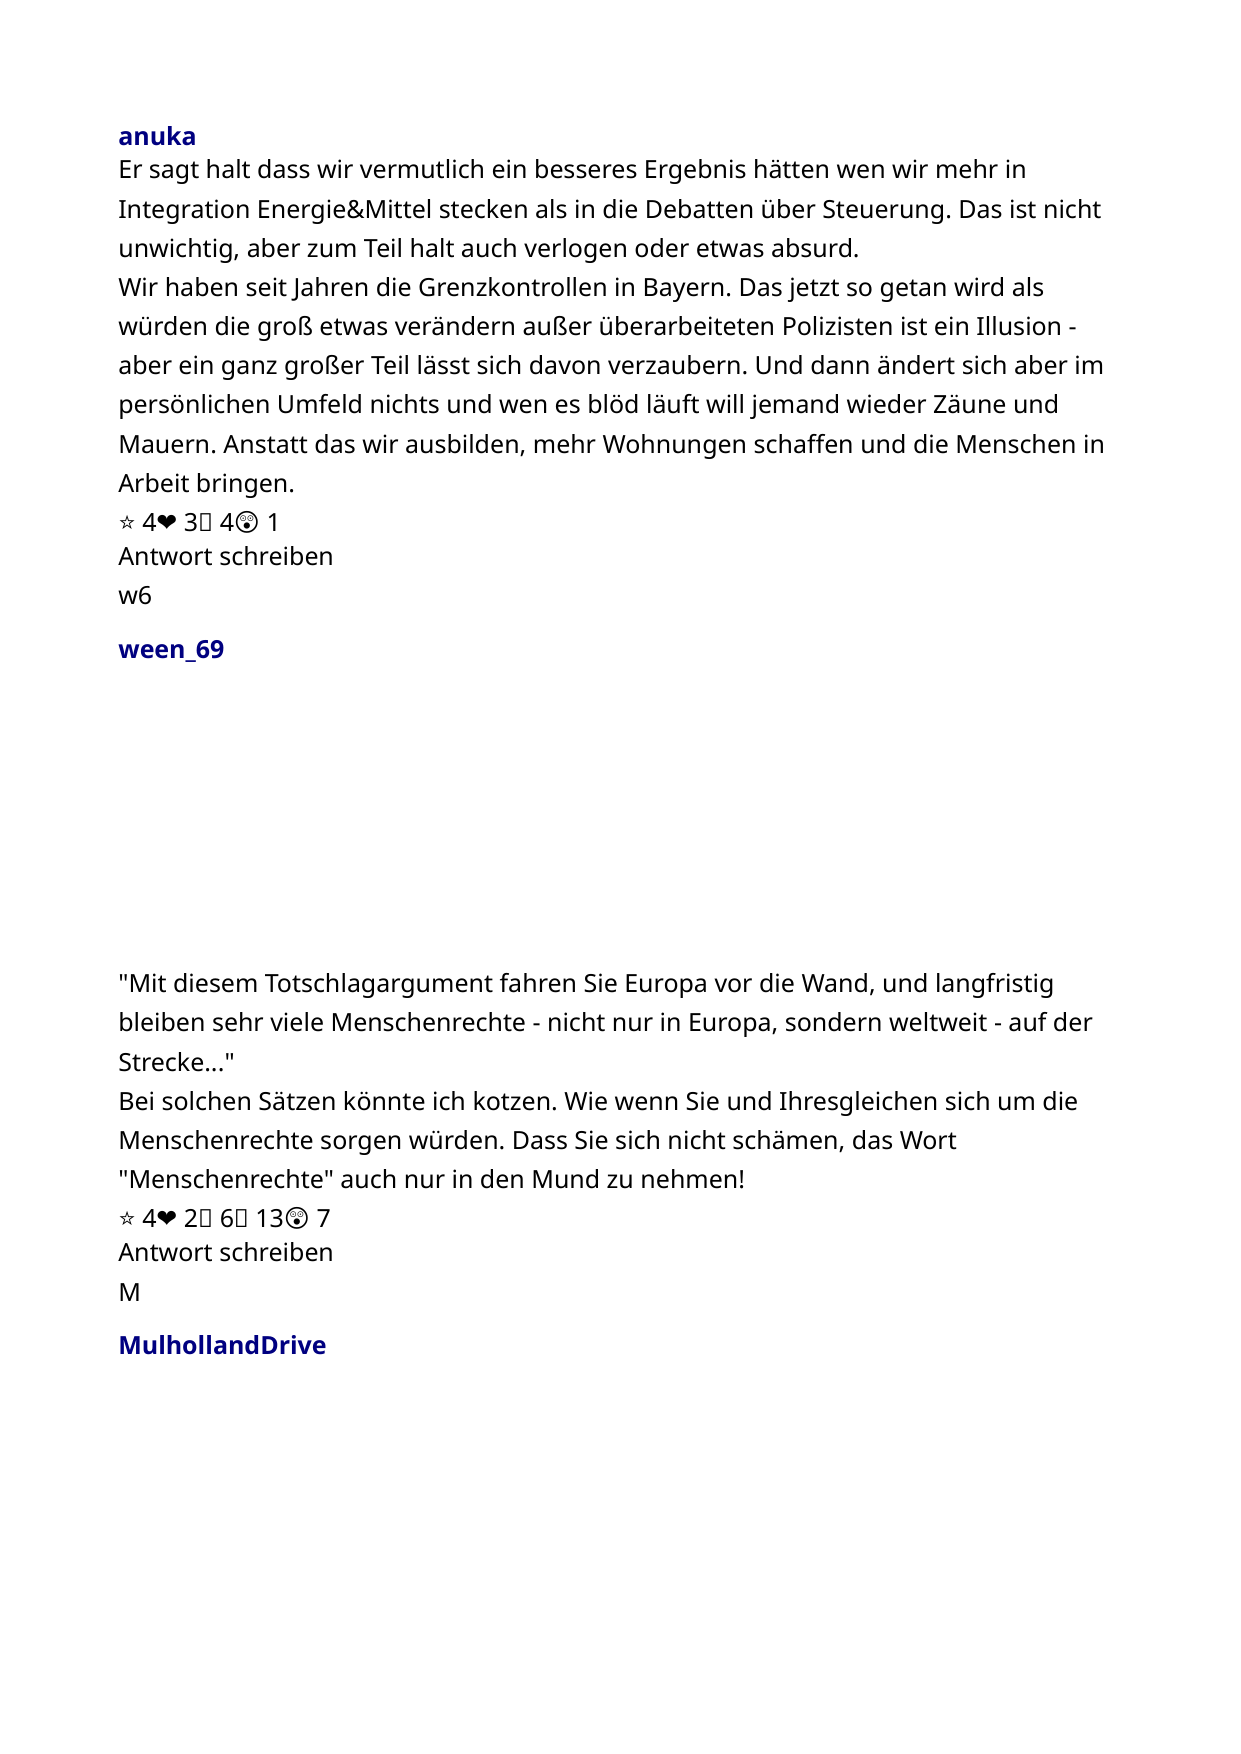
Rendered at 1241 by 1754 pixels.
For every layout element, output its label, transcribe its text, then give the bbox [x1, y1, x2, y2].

text Bei solchen Sätzen könnte ich kotzen. Wie wenn Sie und Ihresgleichen sich um die Menschenrechte sorgen würden. Dass Sie sich nicht schämen, das Wort "Menschenrechte" auch nur in den Mund zu nehmen! [118, 1083, 1122, 1196]
subtitle anuka [118, 118, 1122, 152]
text "Mit diesem Totschlagargument fahren Sie Europa vor die Wand, und langfristig bleiben sehr viele Menschenrechte - nicht nur in Europa, sondern weltweit - auf der Strecke..." [118, 966, 1122, 1078]
text M [118, 1274, 1122, 1308]
text ⭐️ 4❤️ 2🙁 6🤨 13😲 7 [118, 1201, 1122, 1235]
text w6 [118, 578, 1122, 612]
text Antwort schreiben [118, 539, 1122, 573]
text Wir haben seit Jahren die Grenzkontrollen in Bayern. Das jetzt so getan wird als würden die groß etwas verändern außer überarbeiteten Polizisten ist ein Illusion - aber ein ganz großer Teil lässt sich davon verzaubern. Und dann ändert sich aber im persönlichen Umfeld nichts und wen es blöd läuft will jemand wieder Zäune und Mauern. Anstatt das wir ausbilden, mehr Wohnungen schaffen und die Menschen in Arbeit bringen. [118, 270, 1122, 499]
text Er sagt halt dass wir vermutlich ein besseres Ergebnis hätten wen wir mehr in Integration Energie&Mittel stecken als in die Debatten über Steuerung. Das ist nicht unwichtig, aber zum Teil halt auch verlogen oder etwas absurd. [118, 152, 1122, 264]
text Antwort schreiben [118, 1235, 1122, 1269]
text ⭐️ 4❤️ 3🤨 4😲 1 [118, 505, 1122, 539]
subtitle MulhollandDrive [118, 1328, 1122, 1362]
subtitle ween_69 [118, 632, 1122, 666]
